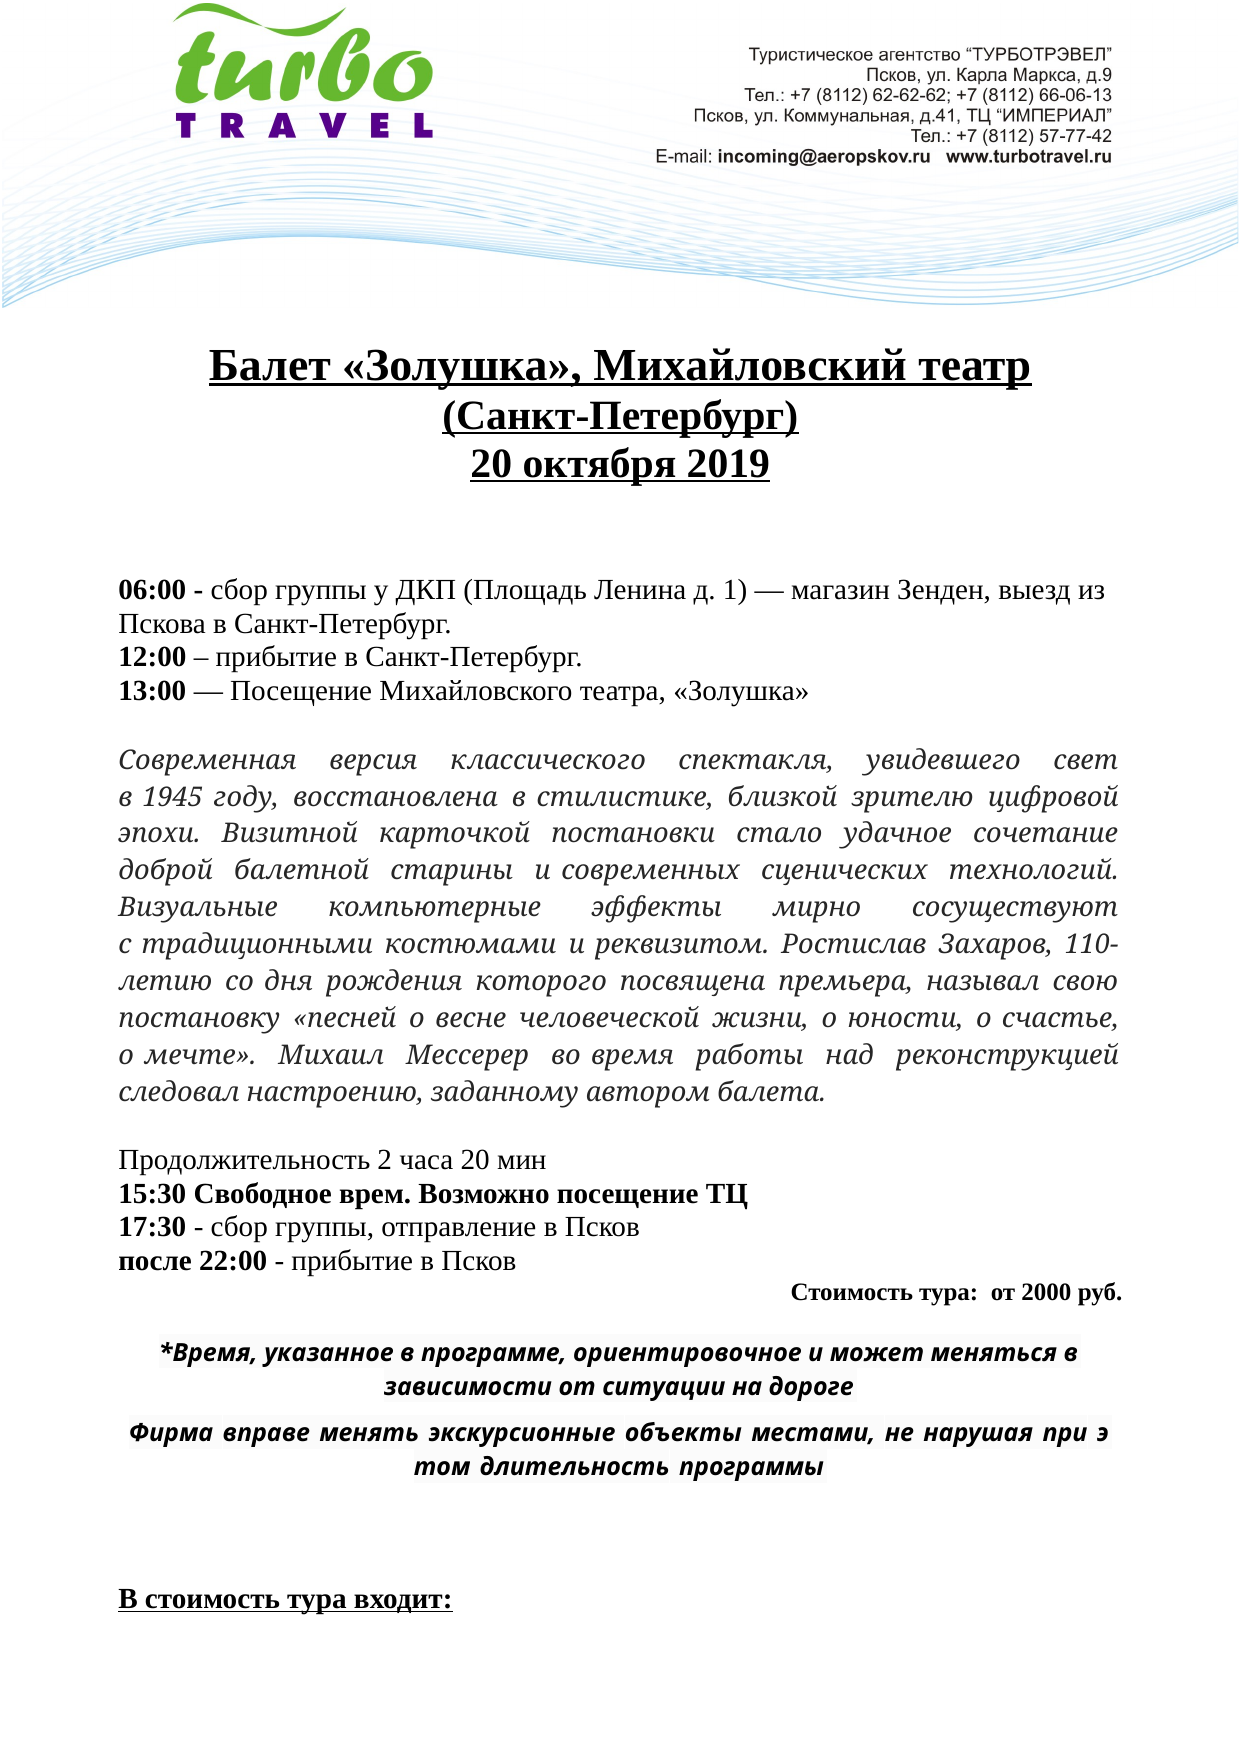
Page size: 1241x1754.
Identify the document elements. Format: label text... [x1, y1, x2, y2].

text 15:30 Свободное врем. Возможно посещение ТЦ [118, 1176, 1122, 1209]
text 20 октября 2019 [118, 438, 1122, 486]
text Фирма вправе менять экскурсионные объекты местами, не нарушая при этом длительность программы [118, 1415, 1122, 1483]
text 06:00 - сбор группы у ДКП (Площадь Ленина д. 1) — магазин Зенден, выезд из Пскова в Санкт-Петербург. [118, 572, 1122, 639]
text (Санкт-Петербург) [118, 390, 1122, 438]
text В стоимость тура входит: [118, 1582, 1122, 1615]
text Продолжительность 2 часа 20 мин [118, 1142, 1122, 1176]
text Стоимость тура: от 2000 руб. [118, 1277, 1122, 1305]
text 13:00 — Посещение Михайловского театра, «Золушка» [118, 673, 1122, 707]
text 17:30 - сбор группы, отправление в Псков [118, 1209, 1122, 1243]
text Балет «Золушка», Михайловский театр [118, 338, 1122, 390]
text Современная версия классического спектакля, увидевшего свет в 1945 году, восстановлена в стилистике, близкой зрителю цифровой эпохи. Визитной карточкой постановки стало удачное сочетание доброй балетной старины и современных сценических технологий. Визуальные компьютерные эффекты мирно сосуществуют с традиционными костюмами и реквизитом. Ростислав Захаров, 110-летию со дня рождения которого посвящена премьера, называл свою постановку «песней о весне человеческой жизни, о юности, о счастье, о мечте». Михаил Мессерер во время работы над реконструкцией следовал настроению, заданному автором балета. [118, 740, 1122, 1109]
picture [2, 3, 1239, 308]
text после 22:00 - прибытие в Псков [118, 1243, 1122, 1277]
text 12:00 – прибытие в Санкт-Петербург. [118, 639, 1122, 673]
text *Время, указанное в программе, ориентировочное и может меняться в зависимости от ситуации на дороге [118, 1334, 1122, 1402]
